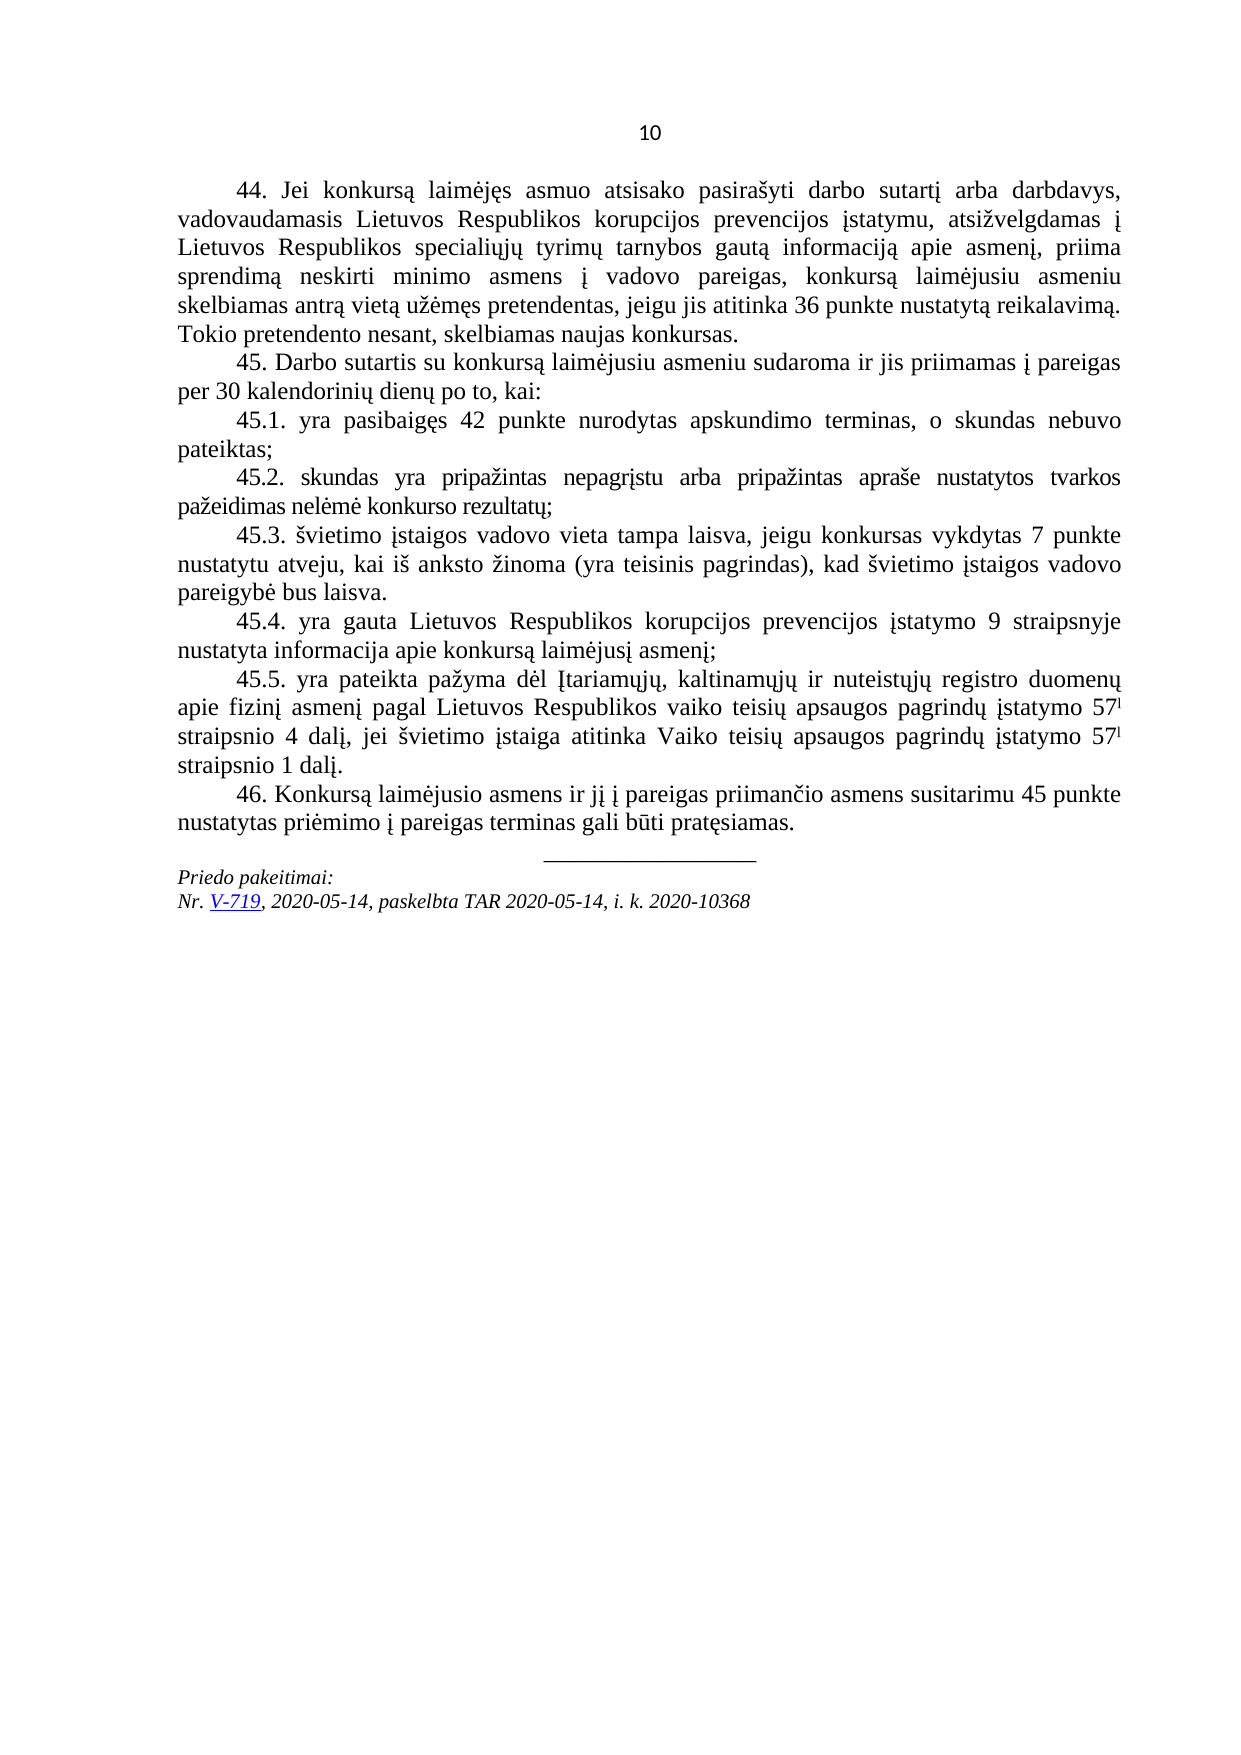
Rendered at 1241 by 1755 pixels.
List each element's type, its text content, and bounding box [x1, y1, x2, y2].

text Priedo pakeitimai: [177, 865, 1122, 889]
text 44. Jei konkursą laimėjęs asmuo atsisako pasirašyti darbo sutartį arba darbdavys, vadovaudamasis Lietuvos Respublikos korupcijos prevencijos įstatymu, atsižvelgdamas į Lietuvos Respublikos specialiųjų tyrimų tarnybos gautą informaciją apie asmenį, priima sprendimą neskirti minimo asmens į vadovo pareigas, konkursą laimėjusiu asmeniu skelbiamas antrą vietą užėmęs pretendentas, jeigu jis atitinka 36 punkte nustatytą reikalavimą. Tokio pretendento nesant, skelbiamas naujas konkursas. [177, 175, 1122, 347]
text 46. Konkursą laimėjusio asmens ir jį į pareigas priimančio asmens susitarimu 45 punkte nustatytas priėmimo į pareigas terminas gali būti pratęsiamas. [177, 779, 1122, 836]
text 45.2. skundas yra pripažintas nepagrįstu arba pripažintas apraše nustatytos tvarkos pažeidimas nelėmė konkurso rezultatų; [177, 462, 1122, 520]
text 45.3. švietimo įstaigos vadovo vieta tampa laisva, jeigu konkursas vykdytas 7 punkte nustatytu atveju, kai iš anksto žinoma (yra teisinis pagrindas), kad švietimo įstaigos vadovo pareigybė bus laisva. [177, 520, 1122, 606]
text 45.1. yra pasibaigęs 42 punkte nurodytas apskundimo terminas, o skundas nebuvo pateiktas; [177, 405, 1122, 462]
text 45.5. yra pateikta pažyma dėl Įtariamųjų, kaltinamųjų ir nuteistųjų registro duomenų apie fizinį asmenį pagal Lietuvos Respublikos vaiko teisių apsaugos pagrindų įstatymo 57ˡ straipsnio 4 dalį, jei švietimo įstaiga atitinka Vaiko teisių apsaugos pagrindų įstatymo 57ˡ straipsnio 1 dalį. [177, 664, 1122, 779]
text Nr. V-719, 2020-05-14, paskelbta TAR 2020-05-14, i. k. 2020-10368 [177, 889, 1122, 913]
text 45. Darbo sutartis su konkursą laimėjusiu asmeniu sudaroma ir jis priimamas į pareigas per 30 kalendorinių dienų po to, kai: [177, 347, 1122, 405]
text _________________ [177, 836, 1122, 865]
text 45.4. yra gauta Lietuvos Respublikos korupcijos prevencijos įstatymo 9 straipsnyje nustatyta informacija apie konkursą laimėjusį asmenį; [177, 606, 1122, 664]
